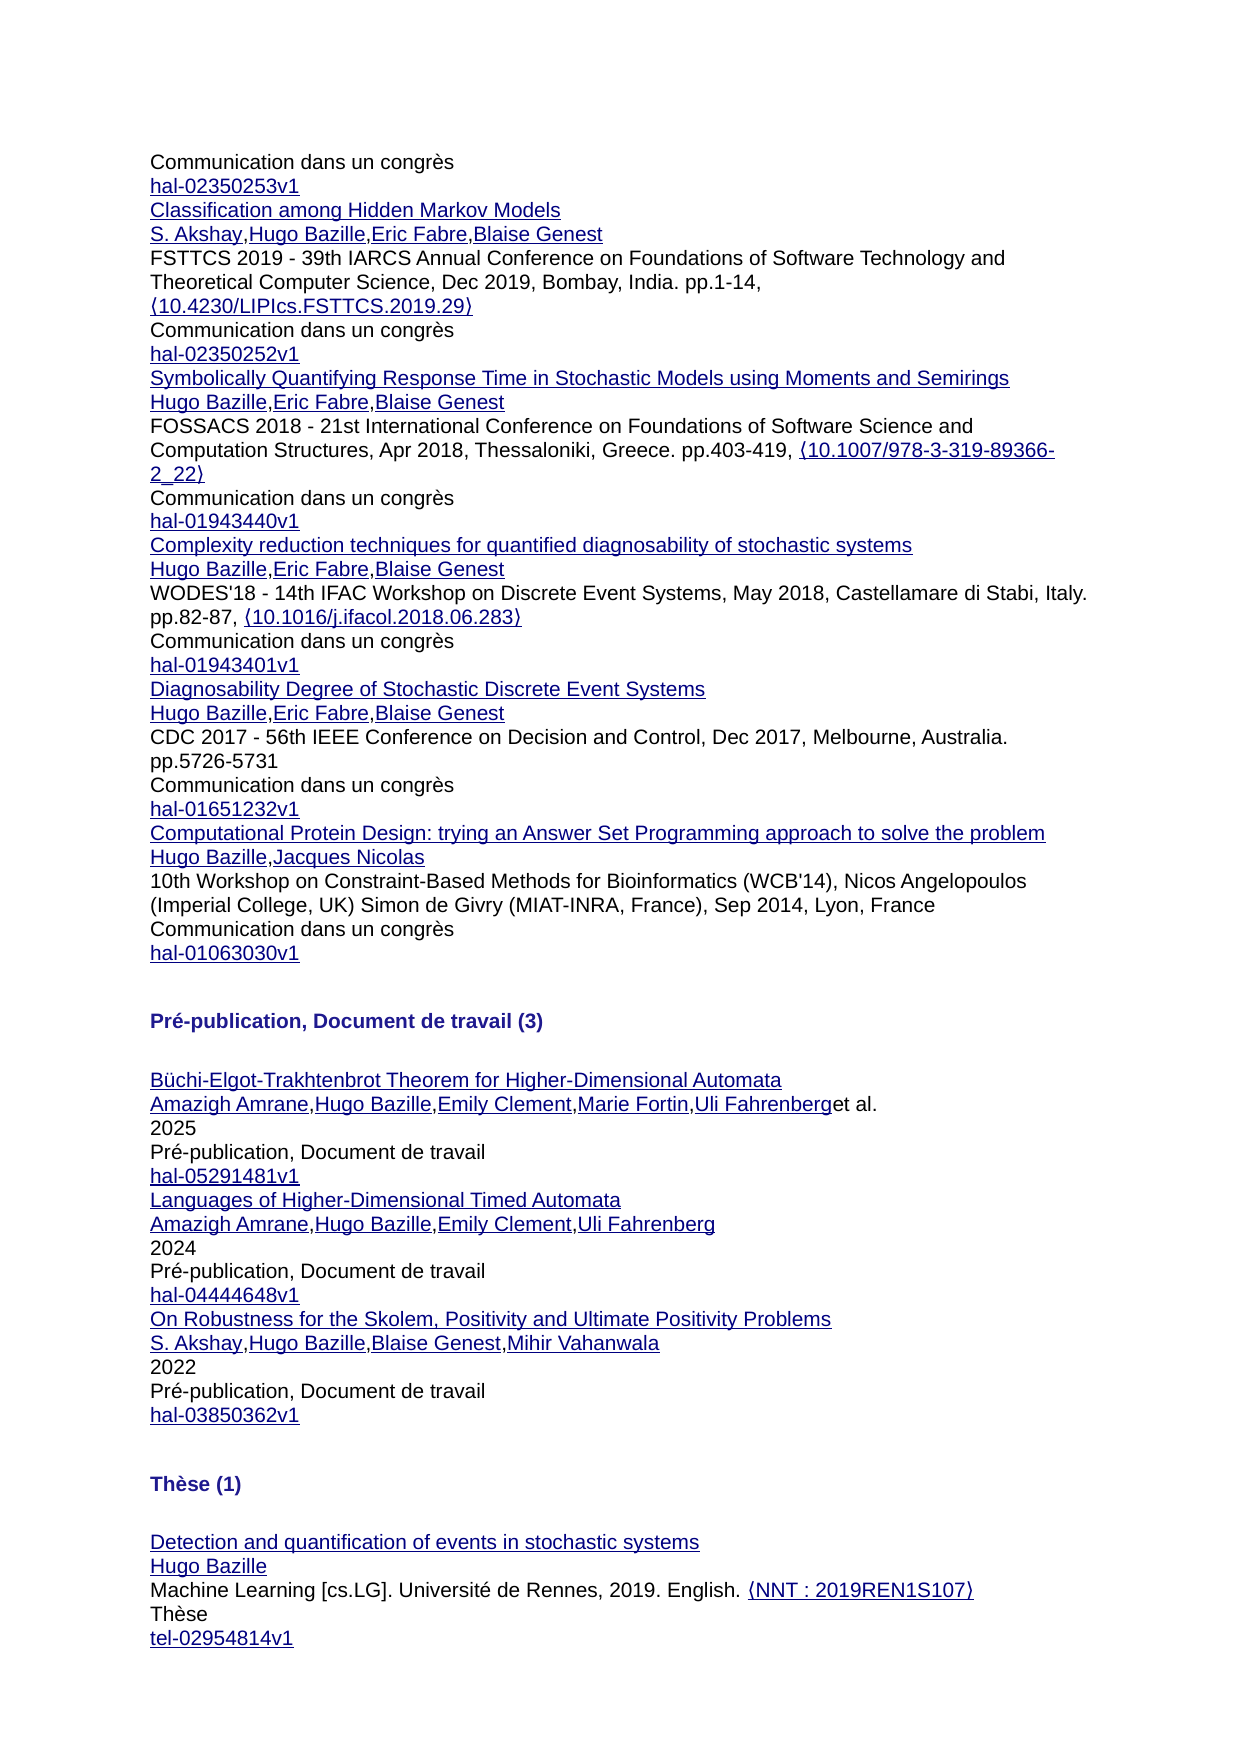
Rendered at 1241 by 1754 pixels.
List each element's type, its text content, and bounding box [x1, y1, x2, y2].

table_header Detection and quantiﬁcation of events in stochastic systems Hugo Bazille Machine Learning [cs.LG]. Université de Rennes, 2019. English. ⟨NNT : 2019REN1S107⟩ Thèse tel-02954814v1 [150, 1530, 1090, 1650]
table_cell On Robustness for the Skolem, Positivity and Ultimate Positivity Problems S. Akshay,Hugo Bazille,Blaise Genest,Mihir Vahanwala 2022 Pré-publication, Document de travail hal-03850362v1 [150, 1307, 1090, 1427]
table_cell Symbolically Quantifying Response Time in Stochastic Models using Moments and Semirings Hugo Bazille,Eric Fabre,Blaise Genest FOSSACS 2018 - 21st International Conference on Foundations of Software Science and Computation Structures, Apr 2018, Thessaloniki, Greece. pp.403-419, ⟨10.1007/978-3-319-89366-2_22⟩ Communication dans un congrès hal-01943440v1 [150, 366, 1090, 533]
table_cell Communication dans un congrès hal-02350253v1 [150, 150, 1090, 198]
table_cell Computational Protein Design: trying an Answer Set Programming approach to solve the problem Hugo Bazille,Jacques Nicolas 10th Workshop on Constraint-Based Methods for Bioinformatics (WCB'14), Nicos Angelopoulos (Imperial College, UK) Simon de Givry (MIAT-INRA, France), Sep 2014, Lyon, France Communication dans un congrès hal-01063030v1 [150, 821, 1090, 964]
table_cell Classification among Hidden Markov Models S. Akshay,Hugo Bazille,Eric Fabre,Blaise Genest FSTTCS 2019 - 39th IARCS Annual Conference on Foundations of Software Technology and Theoretical Computer Science, Dec 2019, Bombay, India. pp.1-14, ⟨10.4230/LIPIcs.FSTTCS.2019.29⟩ Communication dans un congrès hal-02350252v1 [150, 198, 1090, 366]
table_cell Languages of Higher-Dimensional Timed Automata Amazigh Amrane,Hugo Bazille,Emily Clement,Uli Fahrenberg 2024 Pré-publication, Document de travail hal-04444648v1 [150, 1188, 1090, 1307]
subtitle Pré-publication, Document de travail (3) [150, 1009, 1090, 1033]
table_cell Diagnosability Degree of Stochastic Discrete Event Systems Hugo Bazille,Eric Fabre,Blaise Genest CDC 2017 - 56th IEEE Conference on Decision and Control, Dec 2017, Melbourne, Australia. pp.5726-5731 Communication dans un congrès hal-01651232v1 [150, 677, 1090, 821]
subtitle Thèse (1) [150, 1472, 1090, 1496]
table_header Büchi-Elgot-Trakhtenbrot Theorem for Higher-Dimensional Automata Amazigh Amrane,Hugo Bazille,Emily Clement,Marie Fortin,Uli Fahrenberget al. 2025 Pré-publication, Document de travail hal-05291481v1 [150, 1068, 1090, 1187]
table_cell Complexity reduction techniques for quantified diagnosability of stochastic systems Hugo Bazille,Eric Fabre,Blaise Genest WODES'18 - 14th IFAC Workshop on Discrete Event Systems, May 2018, Castellamare di Stabi, Italy. pp.82-87, ⟨10.1016/j.ifacol.2018.06.283⟩ Communication dans un congrès hal-01943401v1 [150, 533, 1090, 677]
